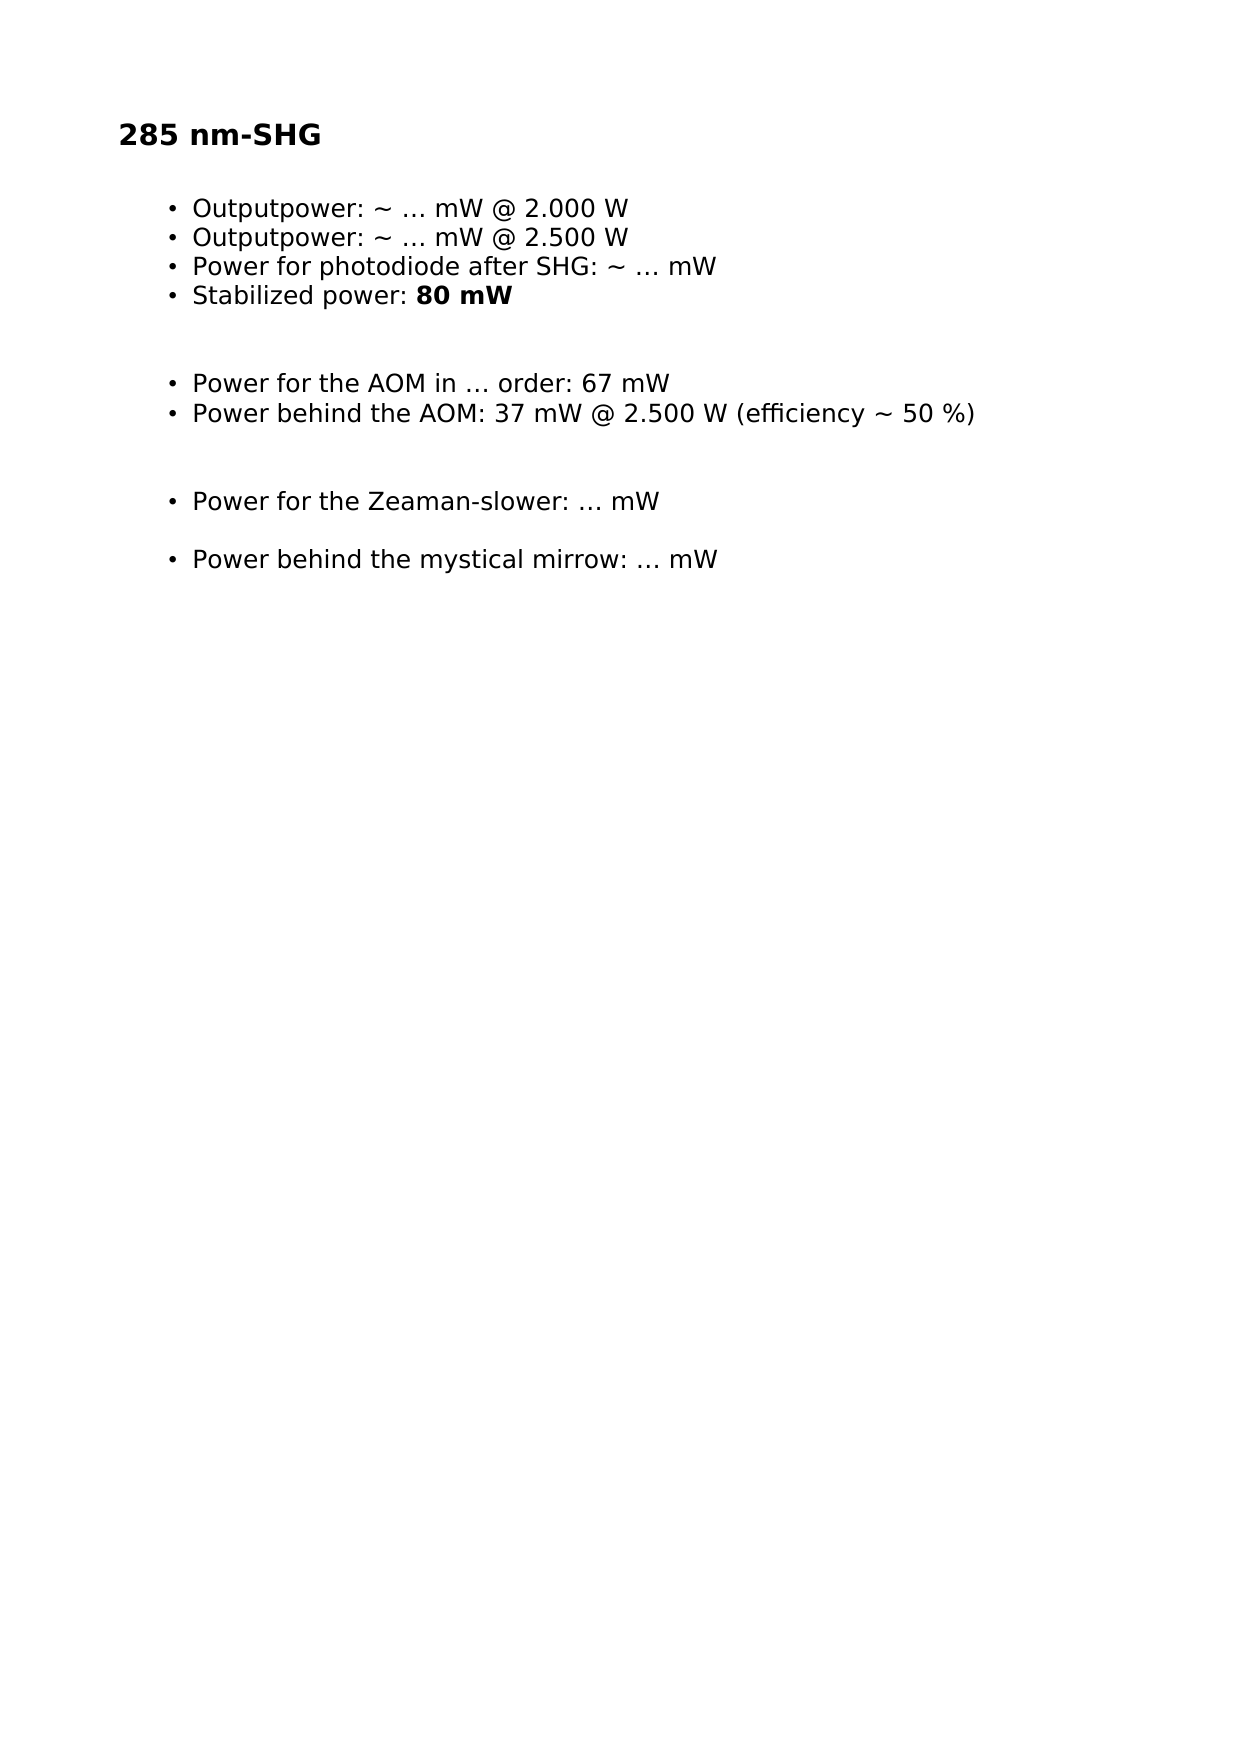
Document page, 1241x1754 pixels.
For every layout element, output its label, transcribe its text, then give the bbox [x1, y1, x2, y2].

list Power for the AOM in … order: 67 mW [177, 370, 1122, 399]
list Power behind the AOM: 37 mW @ 2.500 W (efficiency ~ 50 %) [177, 399, 1122, 428]
list Stabilized power: 80 mW [177, 282, 1122, 311]
list Power behind the mystical mirrow: … mW [177, 546, 1122, 575]
list Power for the Zeaman-slower: … mW [177, 487, 1122, 516]
list Outputpower: ~ … mW @ 2.000 W [177, 194, 1122, 223]
list Power for photodiode after SHG: ~ … mW [177, 252, 1122, 282]
subtitle 285 nm-SHG [118, 118, 1122, 152]
list Outputpower: ~ … mW @ 2.500 W [177, 223, 1122, 252]
